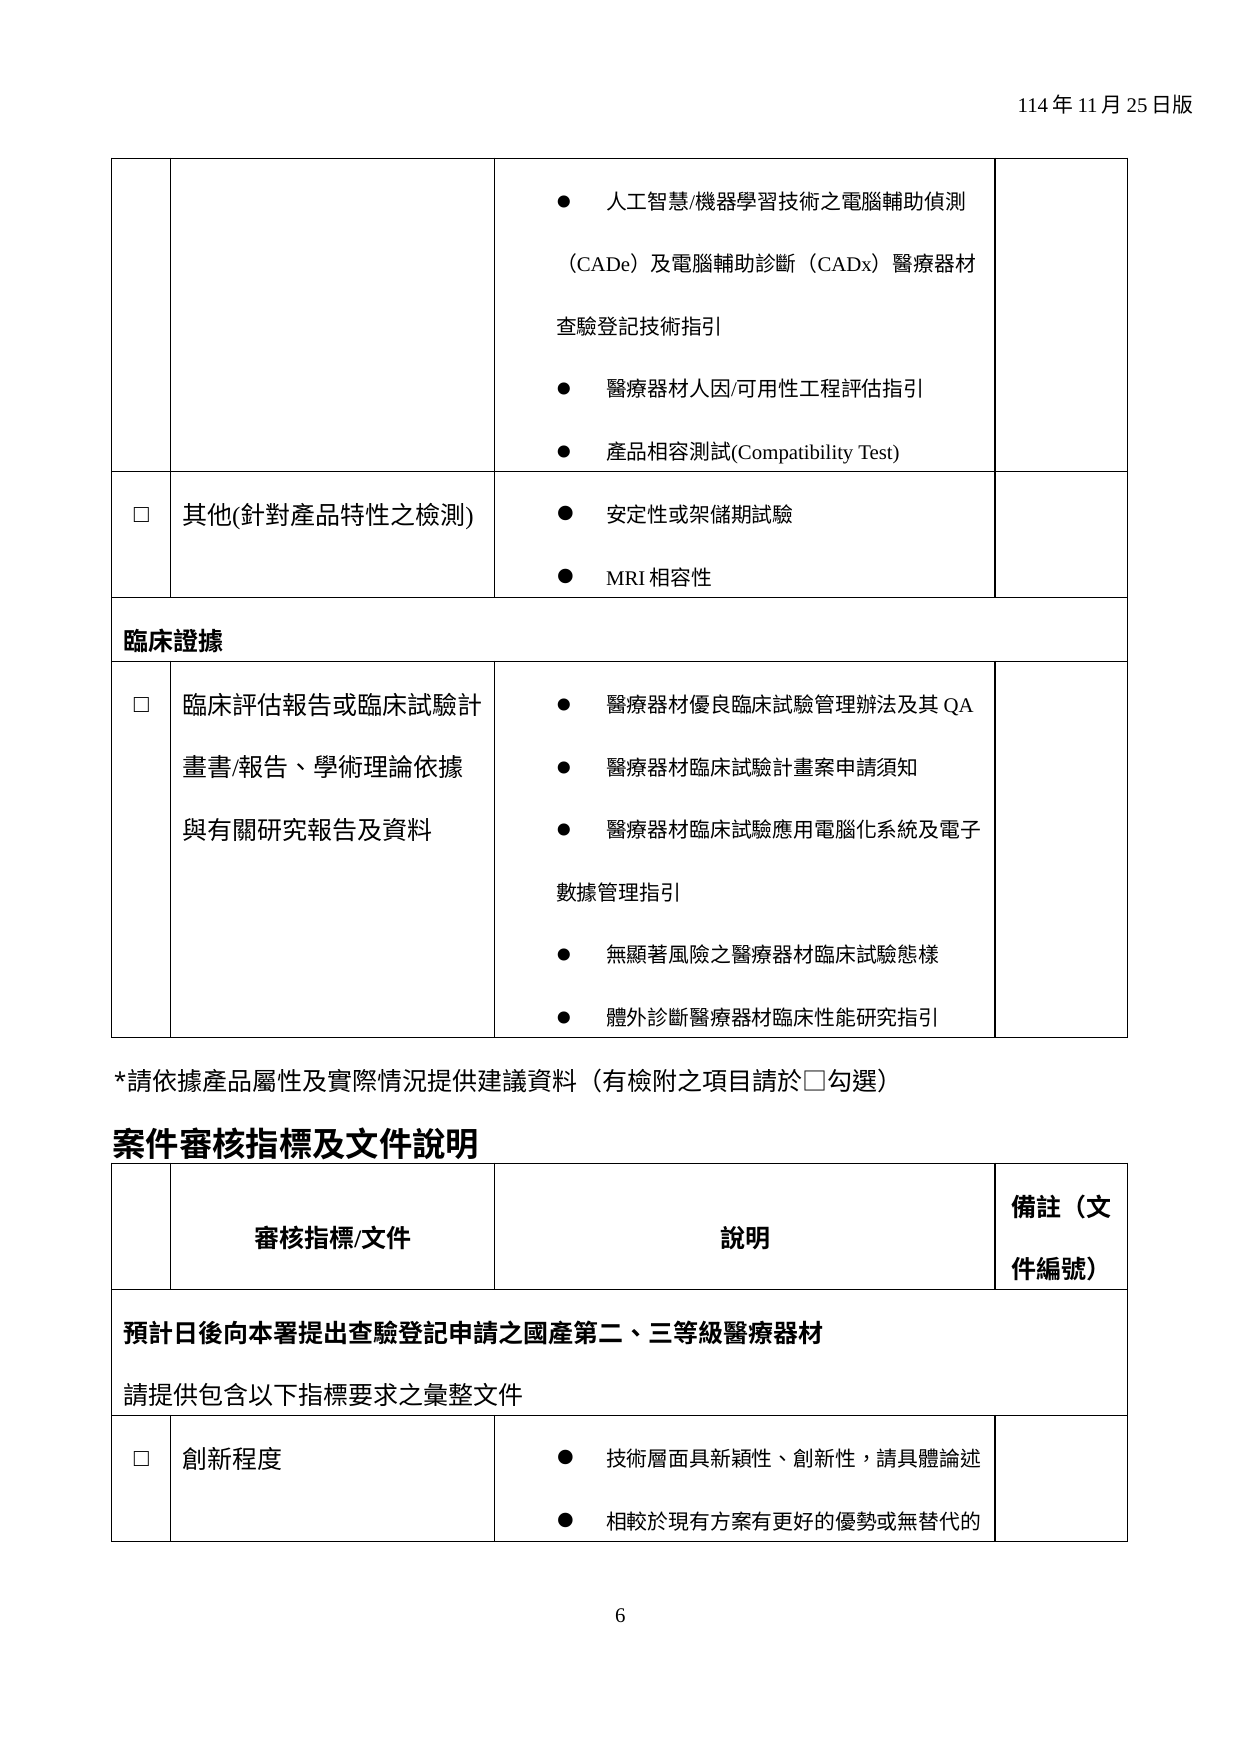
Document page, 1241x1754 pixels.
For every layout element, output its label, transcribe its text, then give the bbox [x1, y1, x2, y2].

table_cell 醫療器材優良臨床試驗管理辦法及其QA 醫療器材臨床試驗計畫案申請須知 醫療器材臨床試驗應用電腦化系統及電子數據管理指引 無顯著風險之醫療器材臨床試驗態樣 體外診斷醫療器材臨床性能研究指引 [495, 662, 994, 1037]
table_cell 安定性或架儲期試驗 MRI相容性 [495, 472, 994, 597]
table_cell [996, 1416, 1127, 1541]
table_cell [996, 159, 1127, 471]
table_cell 臨床評估報告或臨床試驗計畫書/報告、學術理論依據與有關研究報告及資料 [171, 662, 494, 1037]
table_cell [112, 159, 170, 471]
table_header 備註（文件編號） [996, 1164, 1127, 1289]
table_cell [996, 472, 1127, 597]
table_cell [996, 662, 1127, 1037]
table_cell 創新程度 [171, 1416, 494, 1541]
text *請依據產品屬性及實際情況提供建議資料（有檢附之項目請於□勾選） [112, 1038, 1128, 1100]
table_cell 預計日後向本署提出查驗登記申請之國產第二、三等級醫療器材 請提供包含以下指標要求之彙整文件 [112, 1290, 1127, 1415]
table_cell □ [112, 662, 170, 1037]
text 案件審核指標及文件說明 [112, 1100, 1128, 1163]
table_cell 技術層面具新穎性、創新性，請具體論述 相較於現有方案有更好的優勢或無替代的 [495, 1416, 994, 1541]
table_cell 臨床證據 [112, 598, 1127, 661]
table_cell □ [112, 472, 170, 597]
table_cell □ [112, 1416, 170, 1541]
table_header 審核指標/文件 [171, 1164, 494, 1289]
table_cell 其他(針對產品特性之檢測) [171, 472, 494, 597]
table_cell [171, 159, 494, 471]
table_header [112, 1164, 170, 1289]
table_header 說明 [495, 1164, 994, 1289]
table_cell 人工智慧/機器學習技術之電腦輔助分流（Computer Aided Triage）醫療器材軟體查驗登記技術指引 人工智慧/機器學習技術之電腦輔助偵測（CADe）及電腦輔助診斷（CADx）醫療器材查驗登記技術指引 醫療器材人因/可用性工程評估指引 產品相容測試(Compatibility Test) [495, 159, 994, 471]
